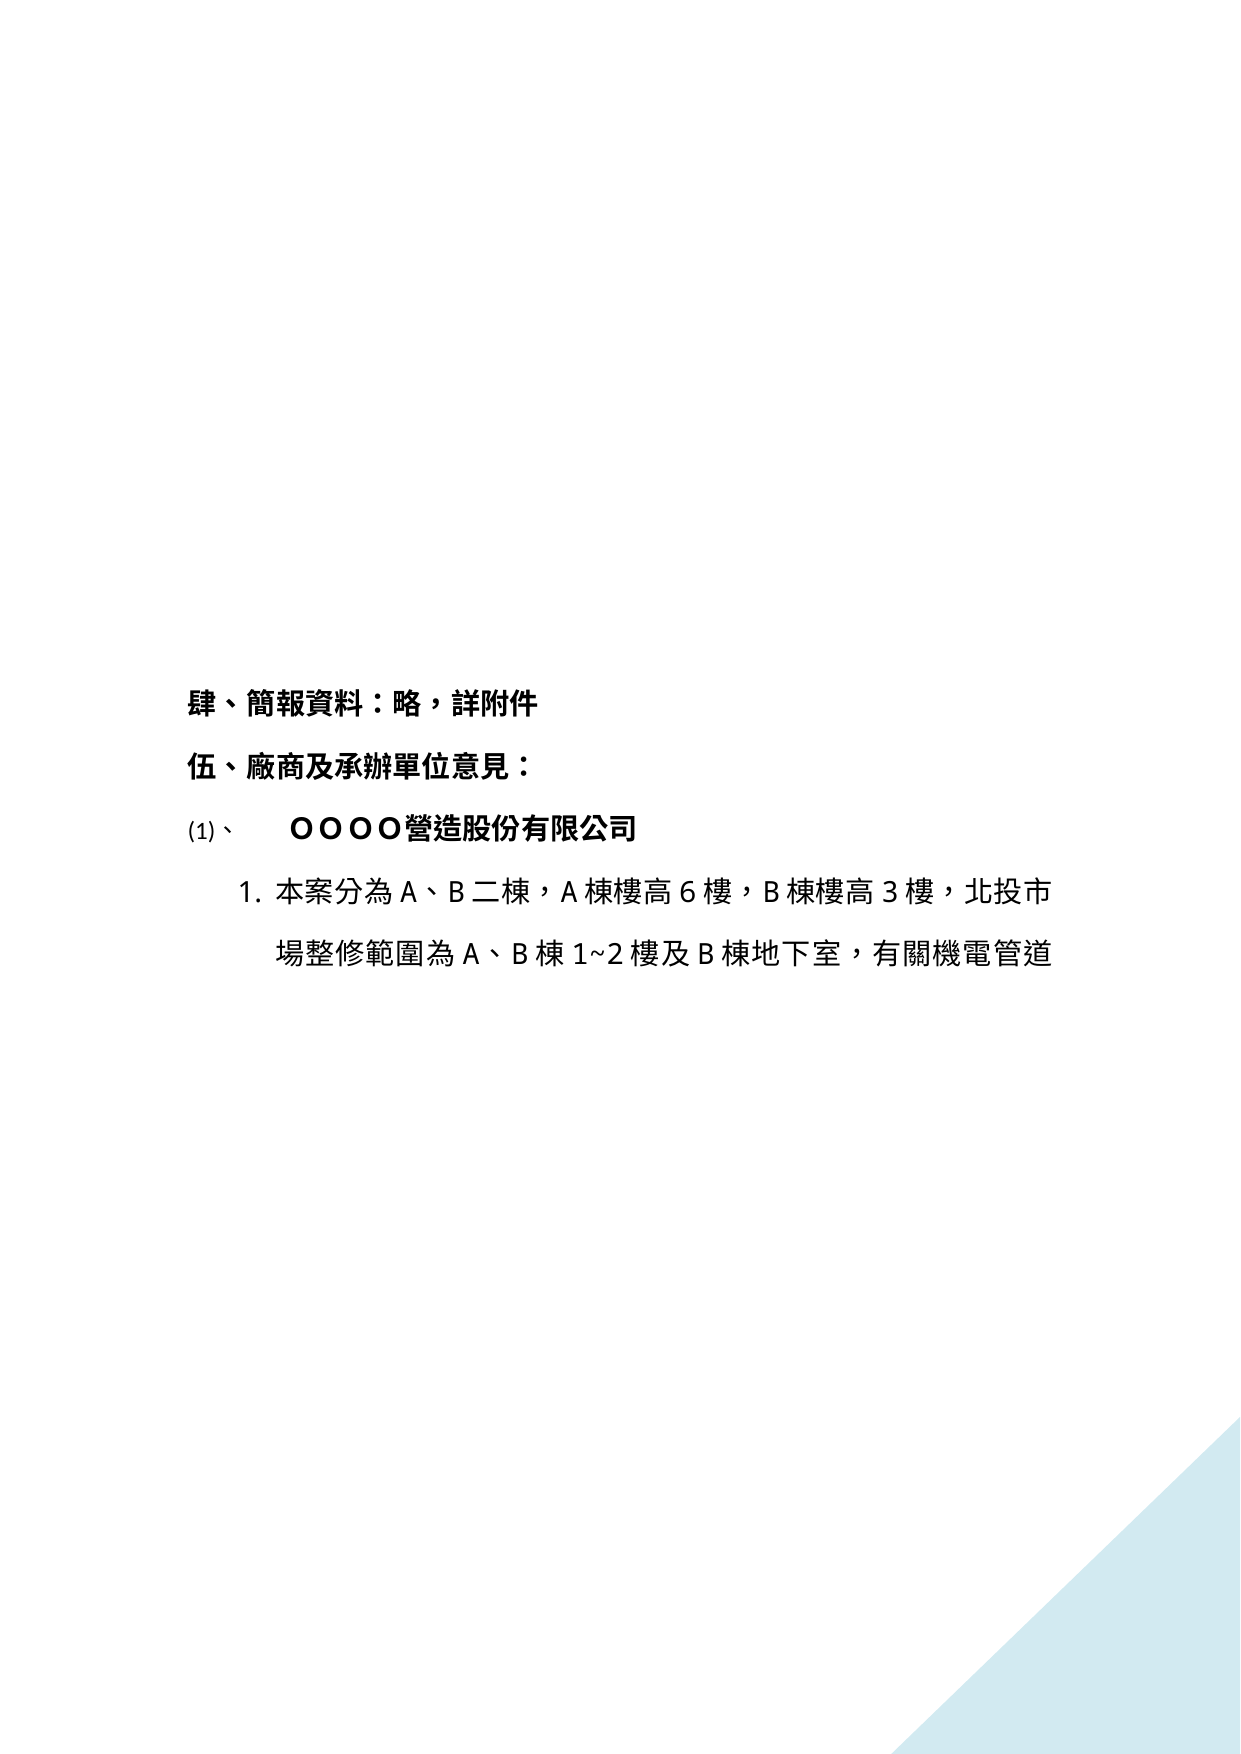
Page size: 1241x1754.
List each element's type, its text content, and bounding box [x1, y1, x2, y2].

list ＯＯＯＯ營造股份有限公司 [187, 785, 1053, 848]
list 簡報資料：略，詳附件 [187, 660, 1053, 723]
list 本案分為A、B二棟，A棟樓高6樓，B棟樓高3樓，北投市場整修範圍為A、B棟1~2樓及B棟地下室，有關機電管道 [237, 848, 1053, 973]
list 廠商及承辦單位意見： [187, 723, 1053, 785]
